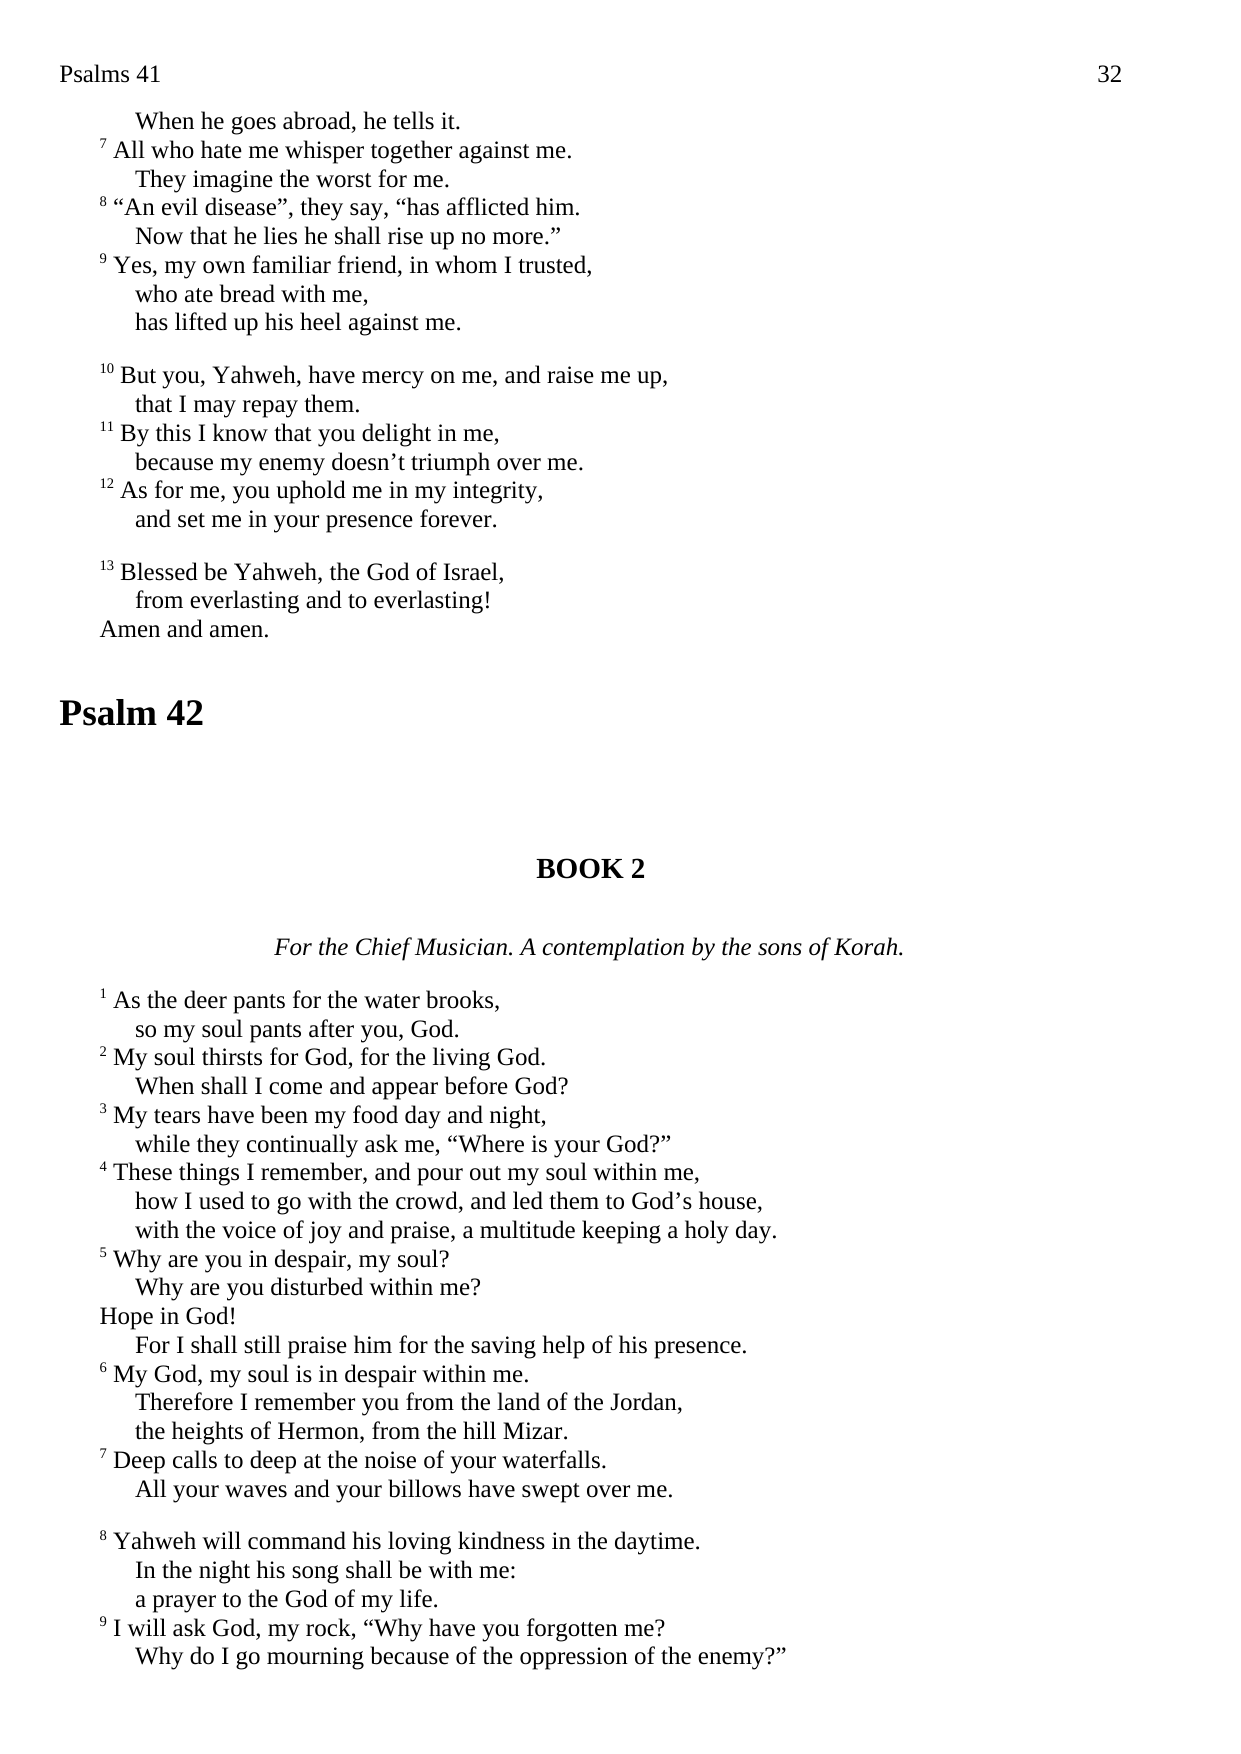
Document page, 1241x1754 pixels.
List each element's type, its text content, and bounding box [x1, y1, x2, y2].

text 7 All who hate me whisper together against me. [99, 135, 1122, 164]
text 8 Yahweh will command his loving kindness in the daytime. [99, 1526, 1122, 1555]
text All your waves and your billows have swept over me. [135, 1474, 1122, 1502]
text that I may repay them. [135, 389, 1122, 418]
text a prayer to the God of my life. [135, 1584, 1122, 1613]
text When shall I come and appear before God? [135, 1071, 1122, 1100]
text 4 These things I remember, and pour out my soul within me, [99, 1157, 1122, 1186]
text who ate bread with me, [135, 279, 1122, 307]
text 13 Blessed be Yahweh, the God of Israel, [99, 557, 1122, 586]
text In the night his song shall be with me: [135, 1555, 1122, 1584]
text 12 As for me, you uphold me in my integrity, [99, 475, 1122, 504]
text Why are you disturbed within me? [135, 1272, 1122, 1301]
text Psalm 42 [59, 690, 1122, 733]
text Therefore I remember you from the land of the Jordan, [135, 1387, 1122, 1416]
text 11 By this I know that you delight in me, [99, 418, 1122, 447]
text Hope in God! [99, 1301, 1122, 1330]
text the heights of Hermon, from the hill Mizar. [135, 1416, 1122, 1445]
text Why do I go mourning because of the oppression of the enemy?” [135, 1641, 1122, 1670]
text and set me in your presence forever. [135, 504, 1122, 533]
text 3 My tears have been my food day and night, [99, 1100, 1122, 1129]
text 10 But you, Yahweh, have mercy on me, and raise me up, [99, 360, 1122, 389]
text 6 My God, my soul is in despair within me. [99, 1359, 1122, 1387]
text with the voice of joy and praise, a multitude keeping a holy day. [135, 1215, 1122, 1244]
text 9 I will ask God, my rock, “Why have you forgotten me? [99, 1613, 1122, 1641]
text while they continually ask me, “Where is your God?” [135, 1129, 1122, 1157]
text how I used to go with the crowd, and led them to God’s house, [135, 1186, 1122, 1215]
text 9 Yes, my own familiar friend, in whom I trusted, [99, 250, 1122, 279]
text 2 My soul thirsts for God, for the living God. [99, 1042, 1122, 1071]
text 5 Why are you in despair, my soul? [99, 1244, 1122, 1272]
text For the Chief Musician. A contemplation by the sons of Korah. [59, 932, 1122, 961]
text For I shall still praise him for the saving help of his presence. [135, 1330, 1122, 1359]
text from everlasting and to everlasting! [135, 586, 1122, 614]
text 7 Deep calls to deep at the noise of your waterfalls. [99, 1445, 1122, 1474]
text When he goes abroad, he tells it. [135, 106, 1122, 135]
text 8 “An evil disease”, they say, “has afflicted him. [99, 192, 1122, 221]
text BOOK 2 [59, 852, 1122, 885]
text They imagine the worst for me. [135, 164, 1122, 192]
text 1 As the deer pants for the water brooks, [99, 985, 1122, 1014]
text because my enemy doesn’t triumph over me. [135, 447, 1122, 475]
text so my soul pants after you, God. [135, 1014, 1122, 1042]
text Amen and amen. [99, 614, 1122, 643]
text Now that he lies he shall rise up no more.” [135, 221, 1122, 250]
text has lifted up his heel against me. [135, 307, 1122, 336]
